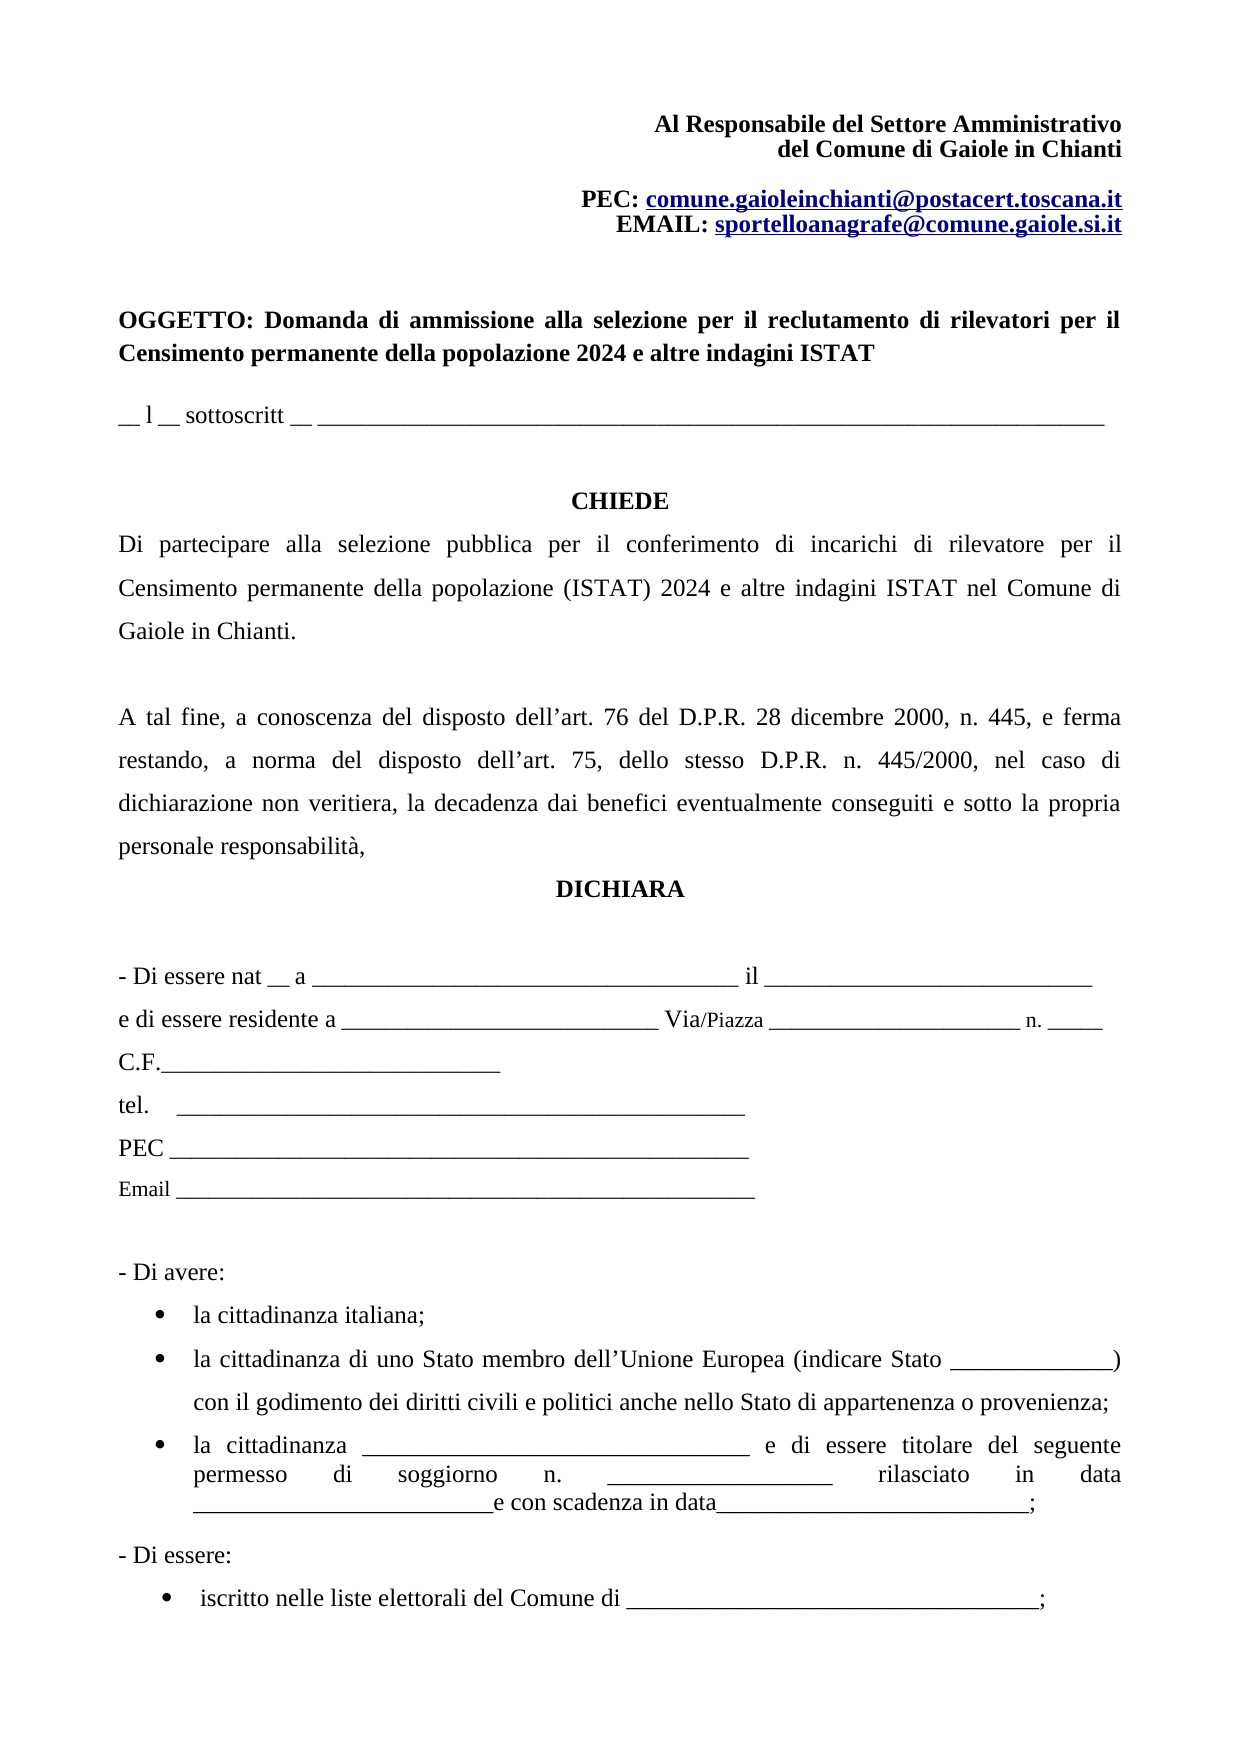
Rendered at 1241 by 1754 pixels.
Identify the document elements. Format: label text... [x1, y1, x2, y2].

text PEC _____________________________________________________ [118, 1133, 1122, 1162]
text tel. ____________________________________________________ [118, 1090, 1122, 1119]
text Email _____________________________________________________ [118, 1176, 1122, 1202]
text DICHIARA [118, 874, 1122, 903]
text - Di essere nat __ a _______________________________________ il ______________________________ [118, 961, 1122, 989]
list la cittadinanza di uno Stato membro dell’Unione Europea (indicare Stato _____________) con il godimento dei diritti civili e politici anche nello Stato di appartenenza o provenienza; [156, 1344, 1122, 1416]
text Di partecipare alla selezione pubblica per il conferimento di incarichi di rilevatore per il Censimento permanente della popolazione (ISTAT) 2024 e altre indagini ISTAT nel Comune di Gaiole in Chianti. [118, 529, 1122, 644]
text CHIEDE [118, 486, 1122, 515]
text Al Responsabile del Settore Amministrativo [118, 112, 1122, 137]
text - Di avere: [118, 1257, 1122, 1286]
text __ l __ sottoscritt __ ________________________________________________________________________ [118, 400, 1122, 429]
text A tal fine, a conoscenza del disposto dell’art. 76 del D.P.R. 28 dicembre 2000, n. 445, e ferma restando, a norma del disposto dell’art. 75, dello stesso D.P.R. n. 445/2000, nel caso di dichiarazione non veritiera, la decadenza dai benefici eventualmente conseguiti e sotto la propria personale responsabilità, [118, 702, 1122, 860]
list la cittadinanza _______________________________ e di essere titolare del seguente permesso di soggiorno n. __________________ rilasciato in data ________________________e con scadenza in data_________________________; [156, 1430, 1122, 1516]
list la cittadinanza italiana; [156, 1301, 1122, 1329]
text del Comune di Gaiole in Chianti [118, 137, 1122, 162]
text C.F._______________________________ [118, 1047, 1122, 1076]
text OGGETTO: Domanda di ammissione alla selezione per il reclutamento di rilevatori per il Censimento permanente della popolazione 2024 e altre indagini ISTAT [118, 305, 1122, 367]
text PEC: comune.gaioleinchianti@postacert.toscana.it [118, 187, 1122, 212]
list iscritto nelle liste elettorali del Comune di _________________________________; [162, 1583, 1122, 1612]
text e di essere residente a _____________________________ Via/Piazza _______________________ n. _____ [118, 1004, 1122, 1033]
text - Di essere: [118, 1540, 1122, 1569]
text EMAIL: sportelloanagrafe@comune.gaiole.si.it [118, 212, 1122, 237]
